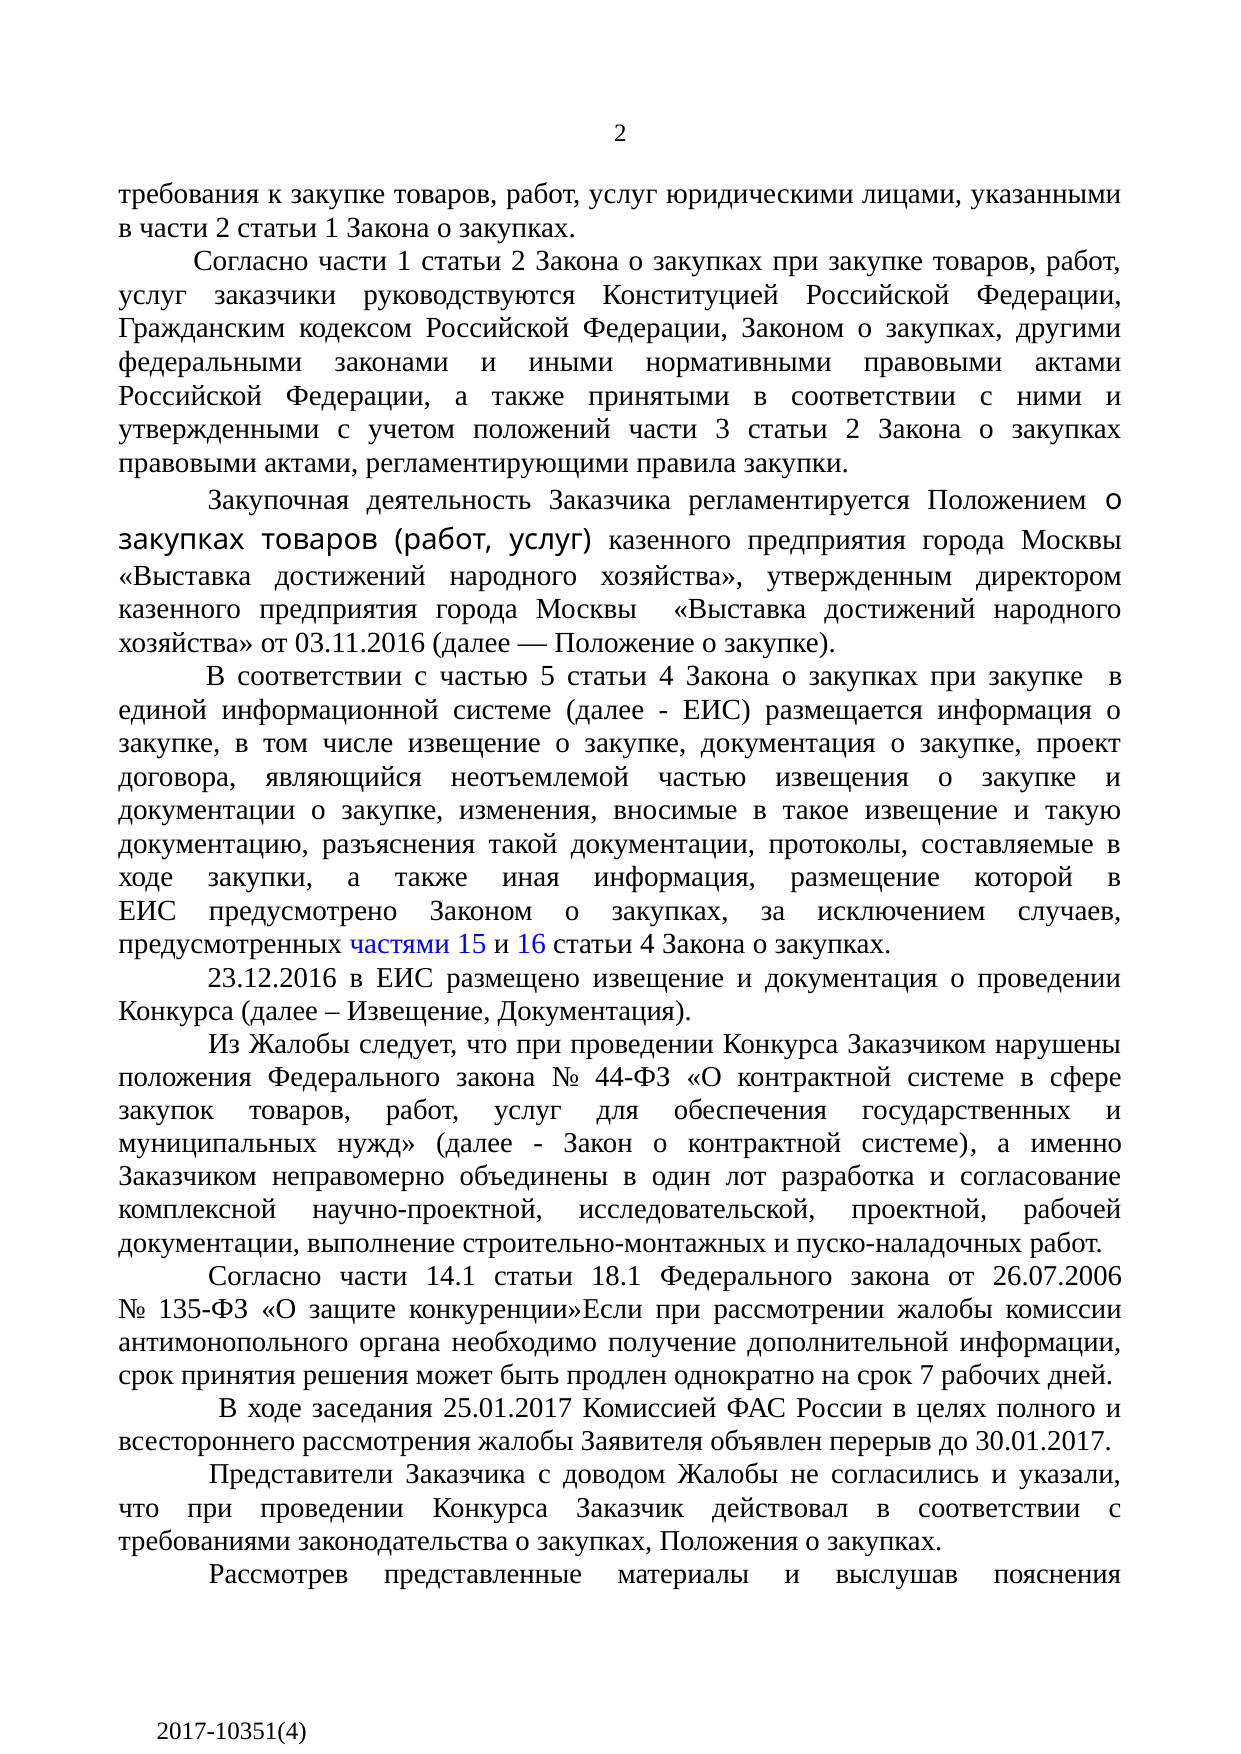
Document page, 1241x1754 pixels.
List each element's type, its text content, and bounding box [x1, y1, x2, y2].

text требования к закупке товаров, работ, услуг юридическими лицами, указанными в части 2 статьи 1 Закона о закупках. Согласно части 1 статьи 2 Закона о закупках при закупке товаров, работ, услуг заказчики руководствуются Конституцией Российской Федерации, Гражданским кодексом Российской Федерации, Законом о закупках, другими федеральными законами и иными нормативными правовыми актами Российской Федерации, а также принятыми в соответствии с ними и утвержденными с учетом положений части 3 статьи 2 Закона о закупках правовыми актами, регламентирующими правила закупки. [118, 176, 1122, 478]
text Рассмотрев представленные материалы и выслушав пояснения [124, 1556, 1122, 1589]
text Согласно части 14.1 статьи 18.1 Федерального закона от 26.07.2006 № 135-ФЗ «О защите конкуренции»Если при рассмотрении жалобы комиссии антимонопольного органа необходимо получение дополнительной информации, срок принятия решения может быть продлен однократно на срок 7 рабочих дней. [118, 1258, 1122, 1391]
text 23.12.2016 в ЕИС размещено извещение и документация о проведении Конкурса (далее – Извещение, Документация). [118, 960, 1122, 1026]
text Закупочная деятельность Заказчика регламентируется Положением о закупках товаров (работ, услуг) казенного предприятия города Москвы «Выставка достижений народного хозяйства», утвержденным директором казенного предприятия города Москвы «Выставка достижений народного хозяйства» от 03.11.2016 (далее — Положение о закупке). [118, 478, 1122, 658]
text В ходе заседания 25.01.2017 Комиссией ФАС России в целях полного и всестороннего рассмотрения жалобы Заявителя объявлен перерыв до 30.01.2017. [118, 1391, 1122, 1457]
text Из Жалобы следует, что при проведении Конкурса Заказчиком нарушены положения Федерального закона № 44-ФЗ «О контрактной системе в сфере закупок товаров, работ, услуг для обеспечения государственных и муниципальных нужд» (далее - Закон о контрактной системе), а именно Заказчиком неправомерно объединены в один лот разработка и согласование комплексной научно-проектной, исследовательской, проектной, рабочей документации, выполнение строительно-монтажных и пуско-наладочных работ. [118, 1026, 1122, 1258]
text Представители Заказчика с доводом Жалобы не согласились и указали, что при проведении Конкурса Заказчик действовал в соответствии с требованиями законодательства о закупках, Положения о закупках. [118, 1457, 1122, 1556]
text В соответствии с частью 5 статьи 4 Закона о закупках при закупке в единой информационной системе (далее - ЕИС) размещается информация о закупке, в том числе извещение о закупке, документация о закупке, проект договора, являющийся неотъемлемой частью извещения о закупке и документации о закупке, изменения, вносимые в такое извещение и такую документацию, разъяснения такой документации, протоколы, составляемые в ходе закупки, а также иная информация, размещение которой в ЕИС предусмотрено Законом о закупках, за исключением случаев, предусмотренных частями 15 и 16 статьи 4 Закона о закупках. [118, 658, 1122, 960]
